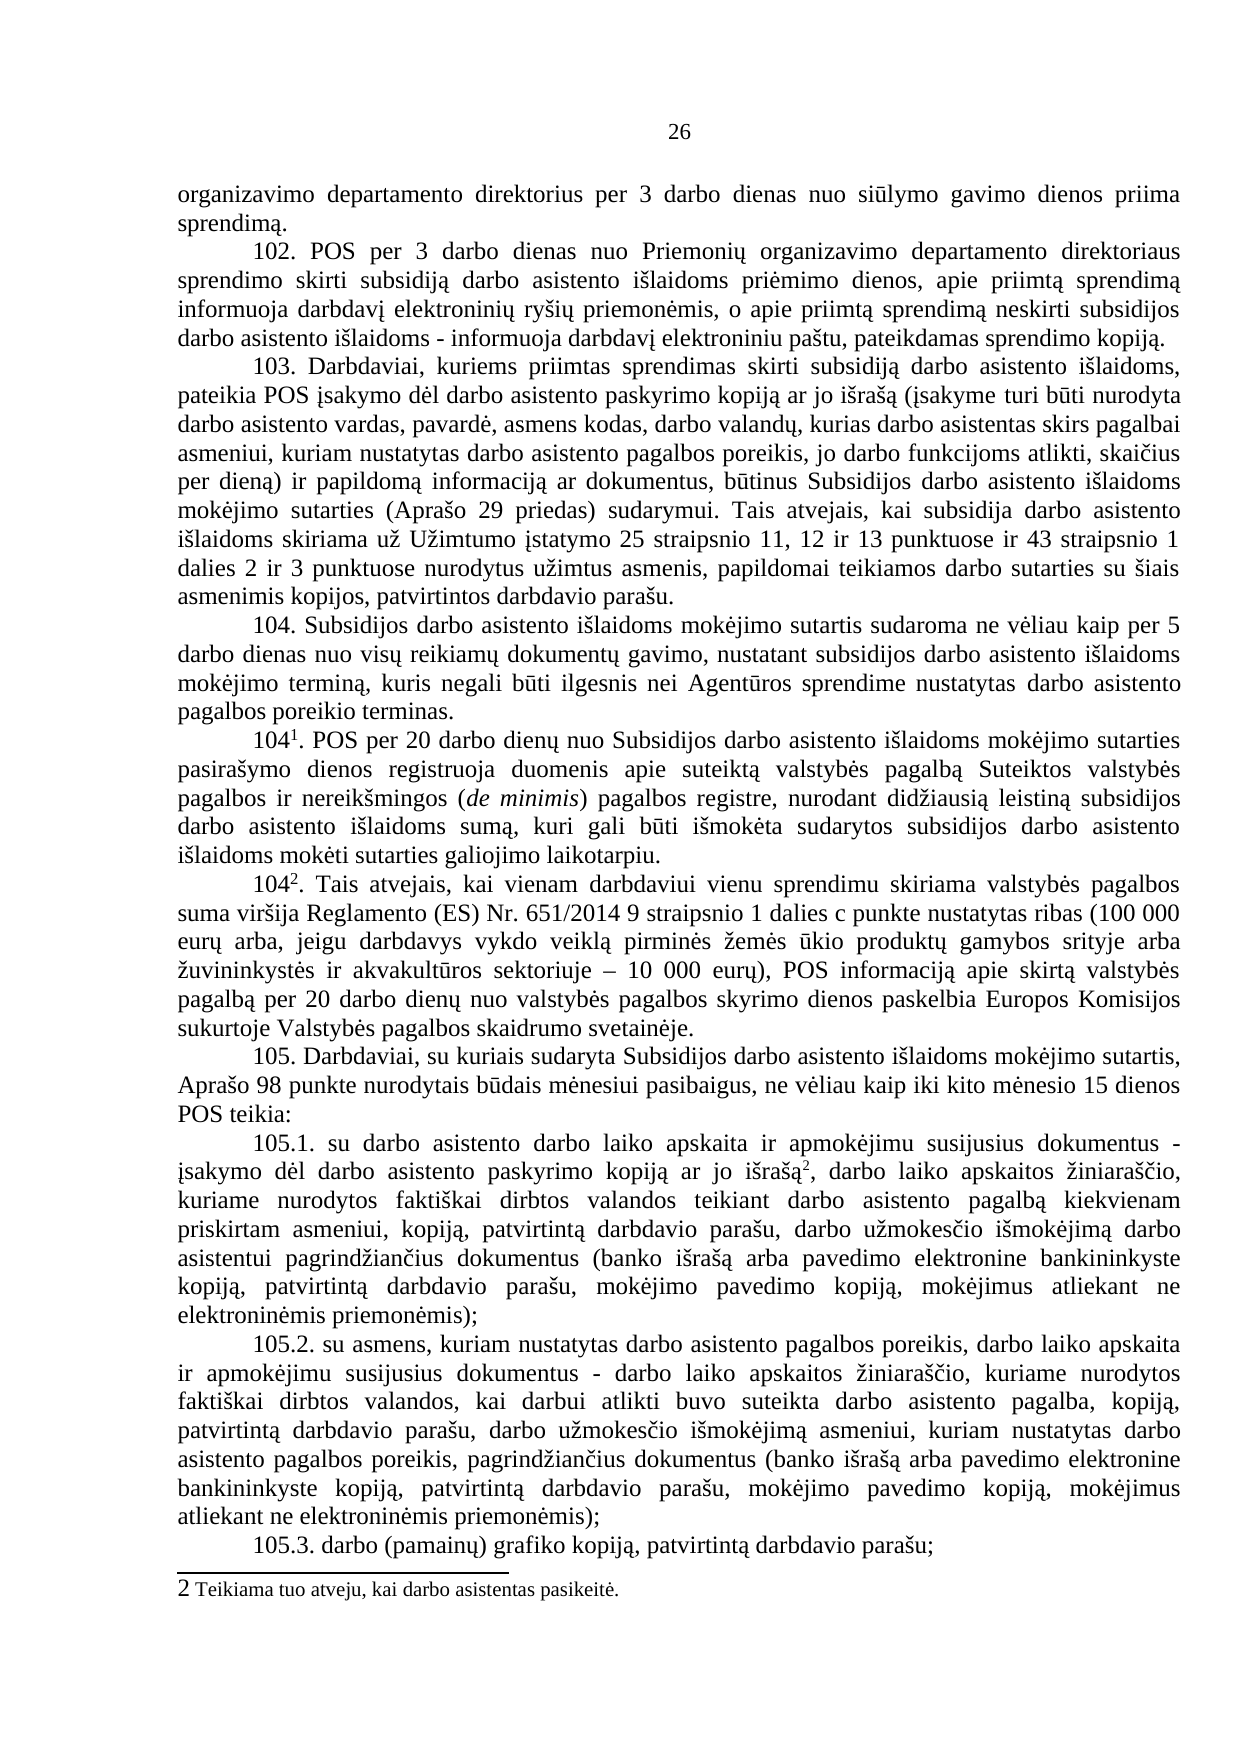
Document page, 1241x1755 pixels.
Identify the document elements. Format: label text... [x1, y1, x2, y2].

text 105. Darbdaviai, su kuriais sudaryta Subsidijos darbo asistento išlaidoms mokėjimo sutartis, Aprašo 98 punkte nurodytais būdais mėnesiui pasibaigus, ne vėliau kaip iki kito mėnesio 15 dienos POS teikia: [177, 1041, 1181, 1128]
text 105.3. darbo (pamainų) grafiko kopiją, patvirtintą darbdavio parašu; [177, 1530, 1181, 1559]
text 104. Subsidijos darbo asistento išlaidoms mokėjimo sutartis sudaroma ne vėliau kaip per 5 darbo dienas nuo visų reikiamų dokumentų gavimo, nustatant subsidijos darbo asistento išlaidoms mokėjimo terminą, kuris negali būti ilgesnis nei Agentūros sprendime nustatytas darbo asistento pagalbos poreikio terminas. [177, 610, 1181, 725]
text organizavimo departamento direktorius per 3 darbo dienas nuo siūlymo gavimo dienos priima sprendimą. [177, 179, 1181, 236]
text 105.1. su darbo asistento darbo laiko apskaita ir apmokėjimu susijusius dokumentus - įsakymo dėl darbo asistento paskyrimo kopiją ar jo išrašą, darbo laiko apskaitos žiniaraščio, kuriame nurodytos faktiškai dirbtos valandos teikiant darbo asistento pagalbą kiekvienam priskirtam asmeniui, kopiją, patvirtintą darbdavio parašu, darbo užmokesčio išmokėjimą darbo asistentui pagrindžiančius dokumentus (banko išrašą arba pavedimo elektronine bankininkyste kopiją, patvirtintą darbdavio parašu, mokėjimo pavedimo kopiją, mokėjimus atliekant ne elektroninėmis priemonėmis); [177, 1128, 1181, 1329]
text 105.2. su asmens, kuriam nustatytas darbo asistento pagalbos poreikis, darbo laiko apskaita ir apmokėjimu susijusius dokumentus - darbo laiko apskaitos žiniaraščio, kuriame nurodytos faktiškai dirbtos valandos, kai darbui atlikti buvo suteikta darbo asistento pagalba, kopiją, patvirtintą darbdavio parašu, darbo užmokesčio išmokėjimą asmeniui, kuriam nustatytas darbo asistento pagalbos poreikis, pagrindžiančius dokumentus (banko išrašą arba pavedimo elektronine bankininkyste kopiją, patvirtintą darbdavio parašu, mokėjimo pavedimo kopiją, mokėjimus atliekant ne elektroninėmis priemonėmis); [177, 1329, 1181, 1530]
text 103. Darbdaviai, kuriems priimtas sprendimas skirti subsidiją darbo asistento išlaidoms, pateikia POS įsakymo dėl darbo asistento paskyrimo kopiją ar jo išrašą (įsakyme turi būti nurodyta darbo asistento vardas, pavardė, asmens kodas, darbo valandų, kurias darbo asistentas skirs pagalbai asmeniui, kuriam nustatytas darbo asistento pagalbos poreikis, jo darbo funkcijoms atlikti, skaičius per dieną) ir papildomą informaciją ar dokumentus, būtinus Subsidijos darbo asistento išlaidoms mokėjimo sutarties (Aprašo 29 priedas) sudarymui. Tais atvejais, kai subsidija darbo asistento išlaidoms skiriama už Užimtumo įstatymo 25 straipsnio 11, 12 ir 13 punktuose ir 43 straipsnio 1 dalies 2 ir 3 punktuose nurodytus užimtus asmenis, papildomai teikiamos darbo sutarties su šiais asmenimis kopijos, patvirtintos darbdavio parašu. [177, 351, 1181, 610]
text Teikiama tuo atveju, kai darbo asistentas pasikeitė. [177, 1573, 1181, 1602]
text 1042. Tais atvejais, kai vienam darbdaviui vienu sprendimu skiriama valstybės pagalbos suma viršija Reglamento (ES) Nr. 651/2014 9 straipsnio 1 dalies c punkte nustatytas ribas (100 000 eurų arba, jeigu darbdavys vykdo veiklą pirminės žemės ūkio produktų gamybos srityje arba žuvininkystės ir akvakultūros sektoriuje – 10 000 eurų), POS informaciją apie skirtą valstybės pagalbą per 20 darbo dienų nuo valstybės pagalbos skyrimo dienos paskelbia Europos Komisijos sukurtoje Valstybės pagalbos skaidrumo svetainėje. [177, 869, 1181, 1041]
text 102. POS per 3 darbo dienas nuo Priemonių organizavimo departamento direktoriaus sprendimo skirti subsidiją darbo asistento išlaidoms priėmimo dienos, apie priimtą sprendimą informuoja darbdavį elektroninių ryšių priemonėmis, o apie priimtą sprendimą neskirti subsidijos darbo asistento išlaidoms - informuoja darbdavį elektroniniu paštu, pateikdamas sprendimo kopiją. [177, 236, 1181, 351]
text 1041. POS per 20 darbo dienų nuo Subsidijos darbo asistento išlaidoms mokėjimo sutarties pasirašymo dienos registruoja duomenis apie suteiktą valstybės pagalbą Suteiktos valstybės pagalbos ir nereikšmingos (de minimis) pagalbos registre, nurodant didžiausią leistiną subsidijos darbo asistento išlaidoms sumą, kuri gali būti išmokėta sudarytos subsidijos darbo asistento išlaidoms mokėti sutarties galiojimo laikotarpiu. [177, 725, 1181, 869]
